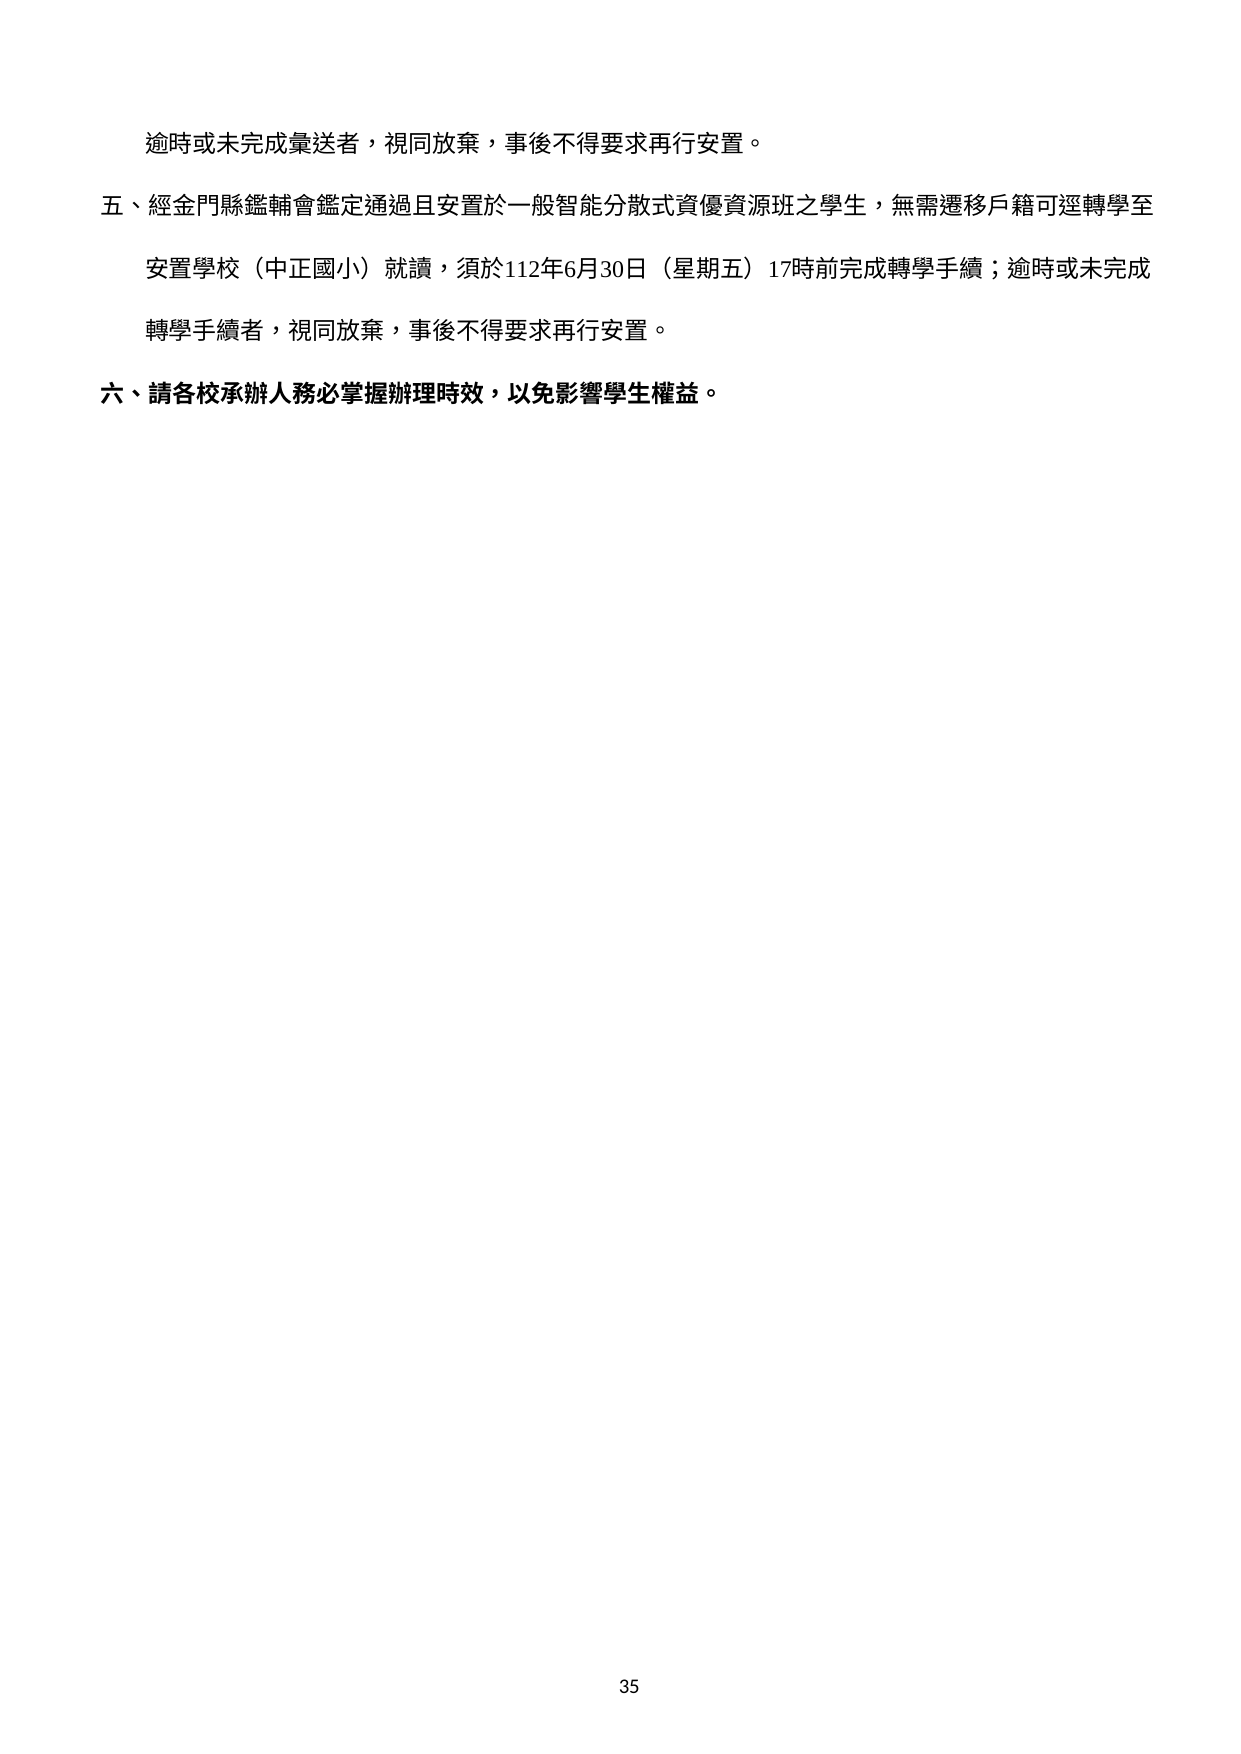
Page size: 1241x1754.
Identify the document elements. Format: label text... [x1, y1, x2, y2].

text 五、經金門縣鑑輔會鑑定通過且安置於一般智能分散式資優資源班之學生，無需遷移戶籍可逕轉學至安置學校（中正國小）就讀，須於112年6月30日（星期五）17時前完成轉學手續；逾時或未完成轉學手續者，視同放棄，事後不得要求再行安置。 [100, 162, 1157, 350]
text 逾時或未完成彙送者，視同放棄，事後不得要求再行安置。 [100, 100, 1157, 162]
text 六、請各校承辦人務必掌握辦理時效，以免影響學生權益。 [100, 350, 1157, 412]
